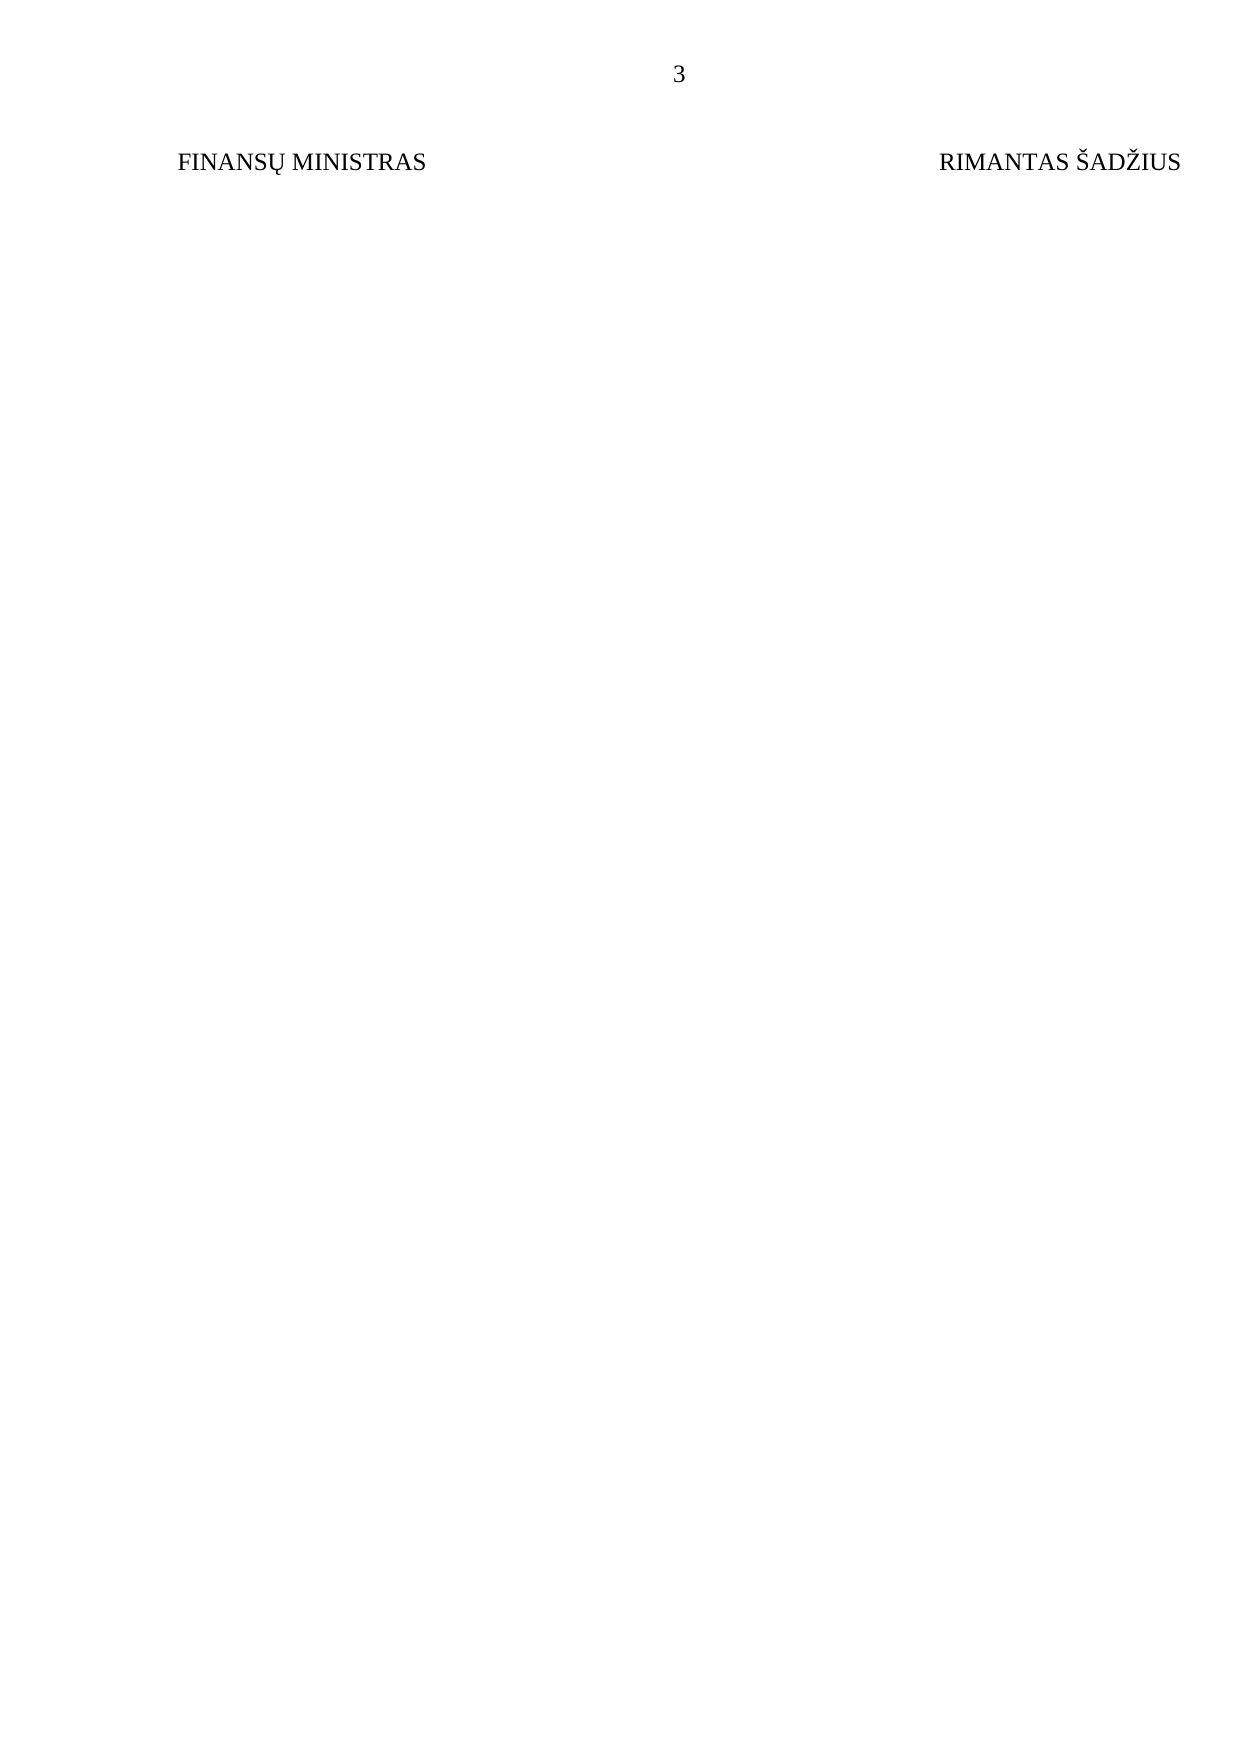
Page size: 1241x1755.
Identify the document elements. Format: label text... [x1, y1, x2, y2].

text FINANSŲ MINISTRAS RIMANTAS ŠADŽIUS [177, 147, 1181, 176]
